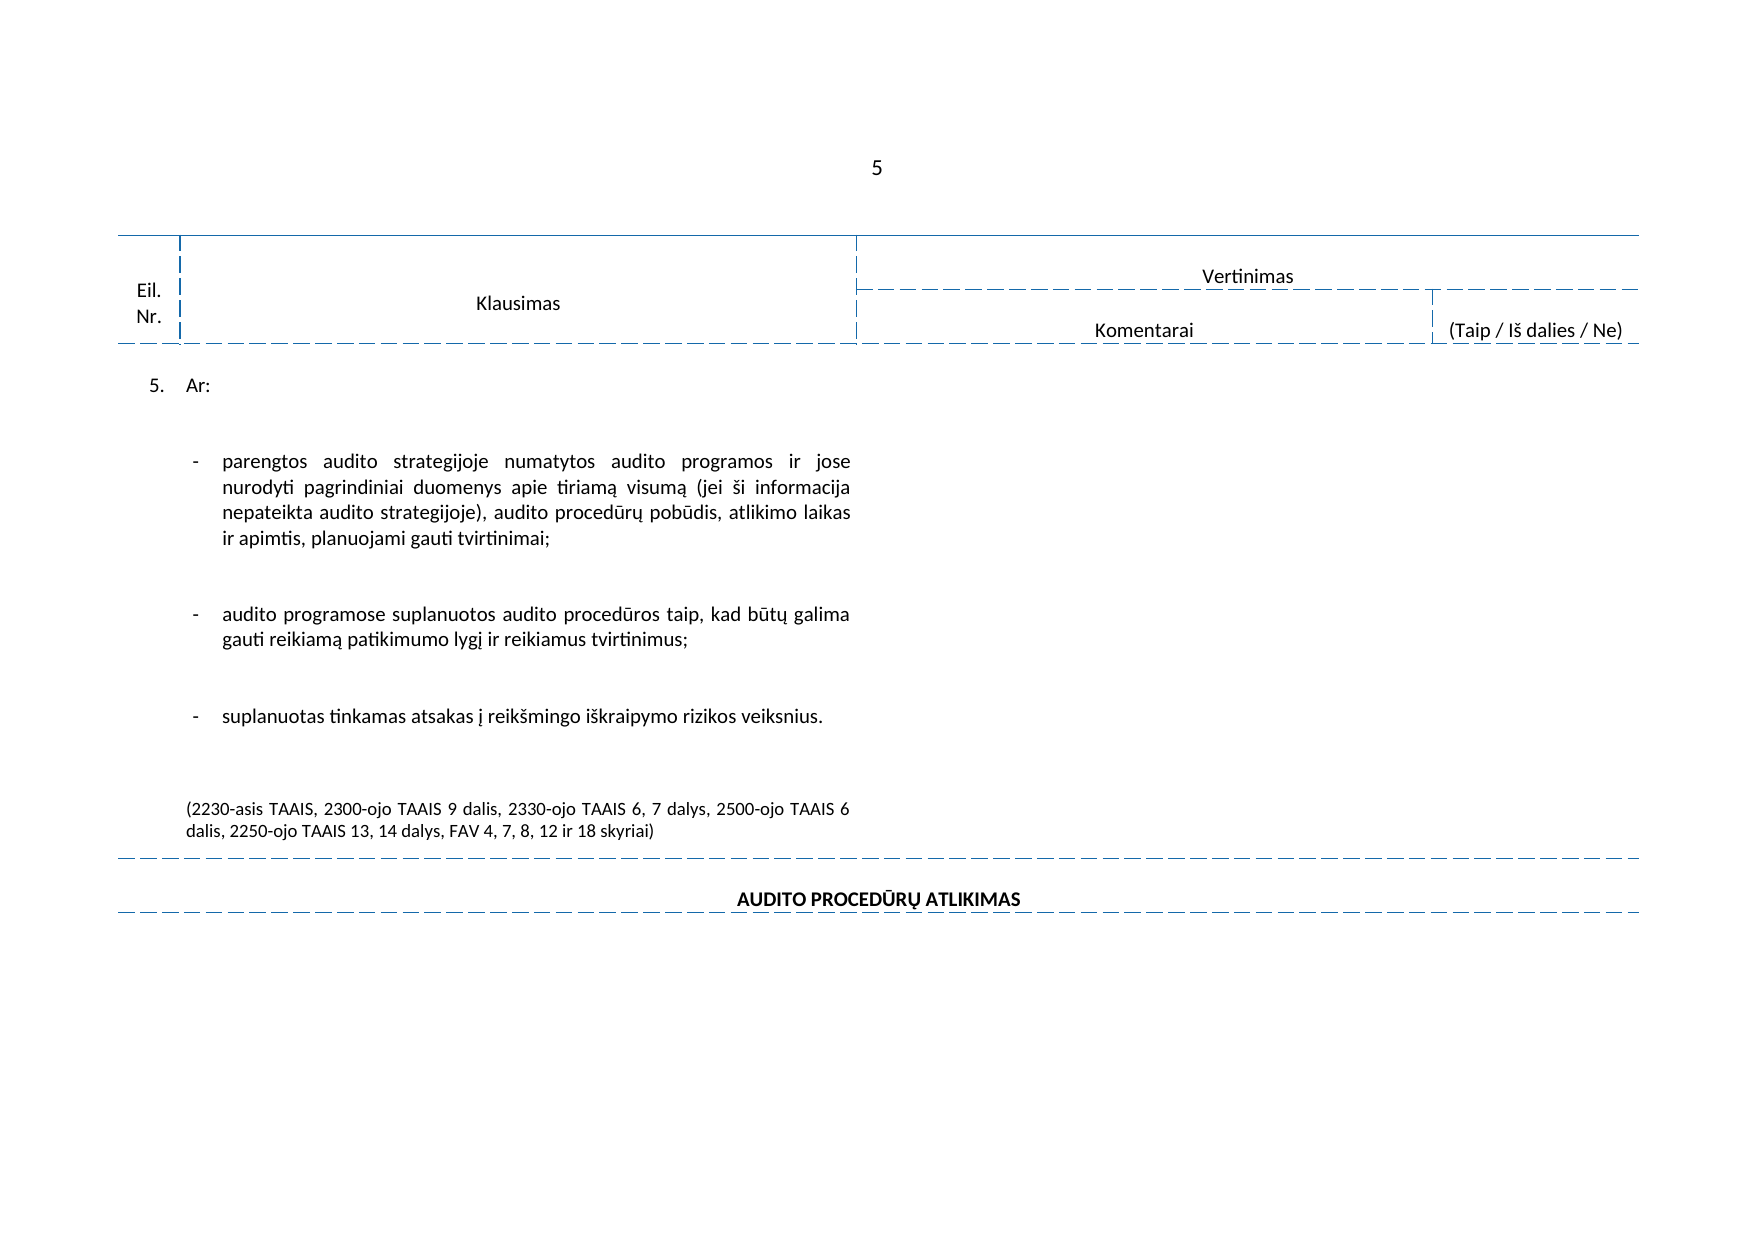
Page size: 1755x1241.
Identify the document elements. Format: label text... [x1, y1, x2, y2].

table_cell (Taip / Iš dalies / Ne) [1432, 289, 1639, 343]
table_cell [856, 343, 1432, 858]
table_header Klausimas [180, 236, 856, 343]
table_cell 5. [118, 343, 180, 858]
table_header Vertinimas [856, 236, 1639, 288]
table_cell [1432, 343, 1639, 858]
table_cell Ar: - parengtos audito strategijoje numatytos audito programos ir jose nurodyti pagrindiniai duomenys apie tiriamą visumą (jei ši informacija nepateikta audito strategijoje), audito procedūrų pobūdis, atlikimo laikas ir apimtis, planuojami gauti tvirtinimai; - audito programose suplanuotos audito procedūros taip, kad būtų galima gauti reikiamą patikimumo lygį ir reikiamus tvirtinimus; - suplanuotas tinkamas atsakas į reikšmingo iškraipymo rizikos veiksnius. (2230-asis TAAIS, 2300-ojo TAAIS 9 dalis, 2330-ojo TAAIS 6, 7 dalys, 2500-ojo TAAIS 6 dalis, 2250-ojo TAAIS 13, 14 dalys, FAV 4, 7, 8, 12 ir 18 skyriai) [180, 343, 856, 858]
table_header Eil. Nr. [118, 236, 180, 343]
table_cell AUDITO PROCEDŪRŲ ATLIKIMAS [118, 858, 1639, 912]
table_cell Komentarai [856, 289, 1432, 343]
